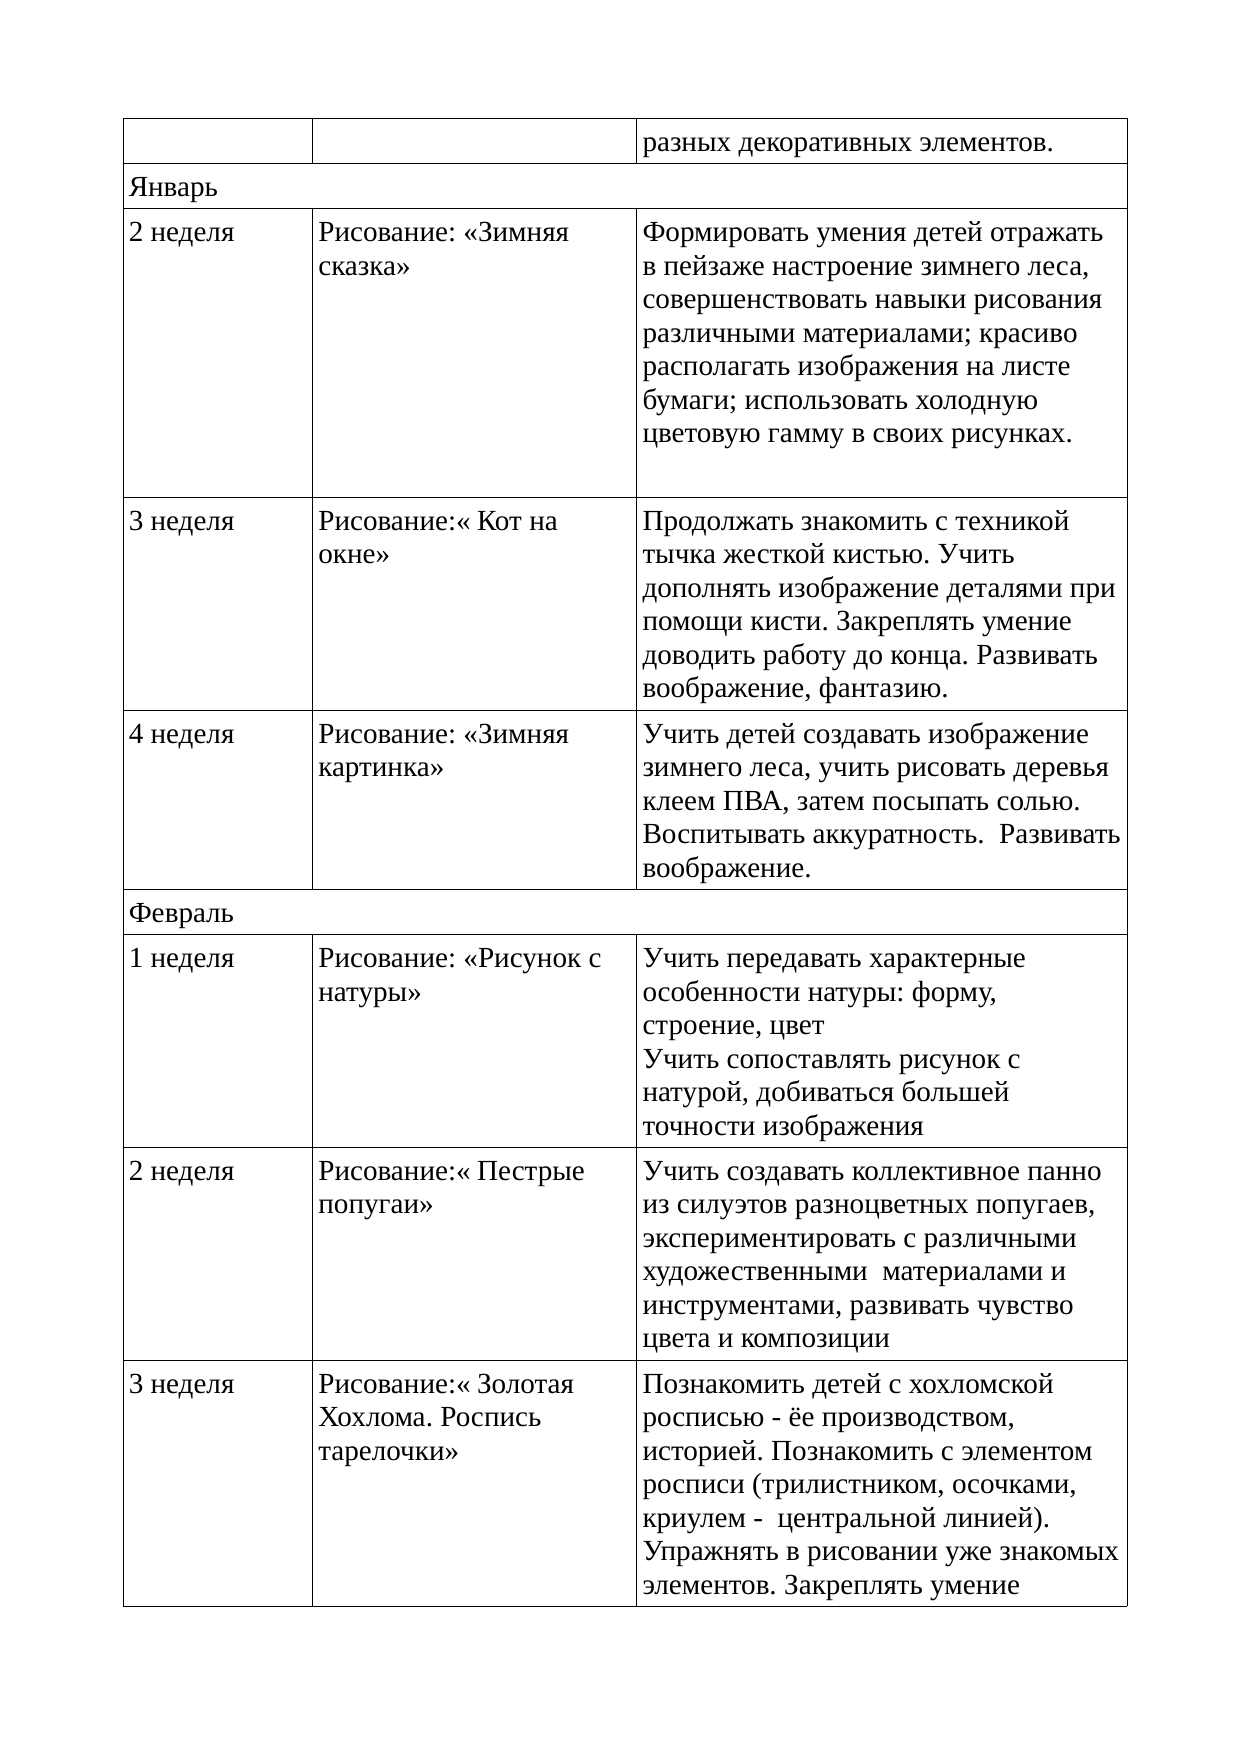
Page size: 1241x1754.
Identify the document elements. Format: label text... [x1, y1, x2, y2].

table_cell разных декоративных элементов. [637, 119, 1127, 163]
table_cell Учить создавать коллективное панно из силуэтов разноцветных попугаев, экспериментировать с различными художественными материалами и инструментами, развивать чувство цвета и композиции [637, 1148, 1127, 1360]
table_cell [313, 119, 636, 163]
table_cell Учить передавать характерные особенности натуры: форму, строение, цвет Учить сопоставлять рисунок с натурой, добиваться большей точности изображения [637, 935, 1127, 1147]
table_cell [124, 119, 312, 163]
table_cell Февраль [124, 890, 1127, 934]
table_cell Познакомить детей с хохломской росписью - ёе производством, историей. Познакомить с элементом росписи (трилистником, осочками, криулем - центральной линией). Упражнять в рисовании уже знакомых элементов. Закреплять умение [637, 1361, 1127, 1606]
table_cell Рисование: «Зимняя сказка» [313, 209, 636, 497]
table_cell Рисование: «Зимняя картинка» [313, 711, 636, 889]
table_cell 2 неделя [124, 1148, 312, 1360]
table_cell Январь [124, 164, 1127, 208]
table_cell Рисование:« Кот на окне» [313, 498, 636, 710]
table_cell Продолжать знакомить с техникой тычка жесткой кистью. Учить дополнять изображение деталями при помощи кисти. Закреплять умение доводить работу до конца. Развивать воображение, фантазию. [637, 498, 1127, 710]
table_cell Формировать умения детей отражать в пейзаже настроение зимнего леса, совершенствовать навыки рисования различными материалами; красиво располагать изображения на листе бумаги; использовать холодную цветовую гамму в своих рисунках. [637, 209, 1127, 497]
table_cell 3 неделя [124, 498, 312, 710]
table_cell 1 неделя [124, 935, 312, 1147]
table_cell 3 неделя [124, 1361, 312, 1606]
table_cell Учить детей создавать изображение зимнего леса, учить рисовать деревья клеем ПВА, затем посыпать солью. Воспитывать аккуратность. Развивать воображение. [637, 711, 1127, 889]
table_cell 2 неделя [124, 209, 312, 497]
table_cell 4 неделя [124, 711, 312, 889]
table_cell Рисование:« Пестрые попугаи» [313, 1148, 636, 1360]
table_cell Рисование: «Рисунок с натуры» [313, 935, 636, 1147]
table_cell Рисование:« Золотая Хохлома. Роспись тарелочки» [313, 1361, 636, 1606]
